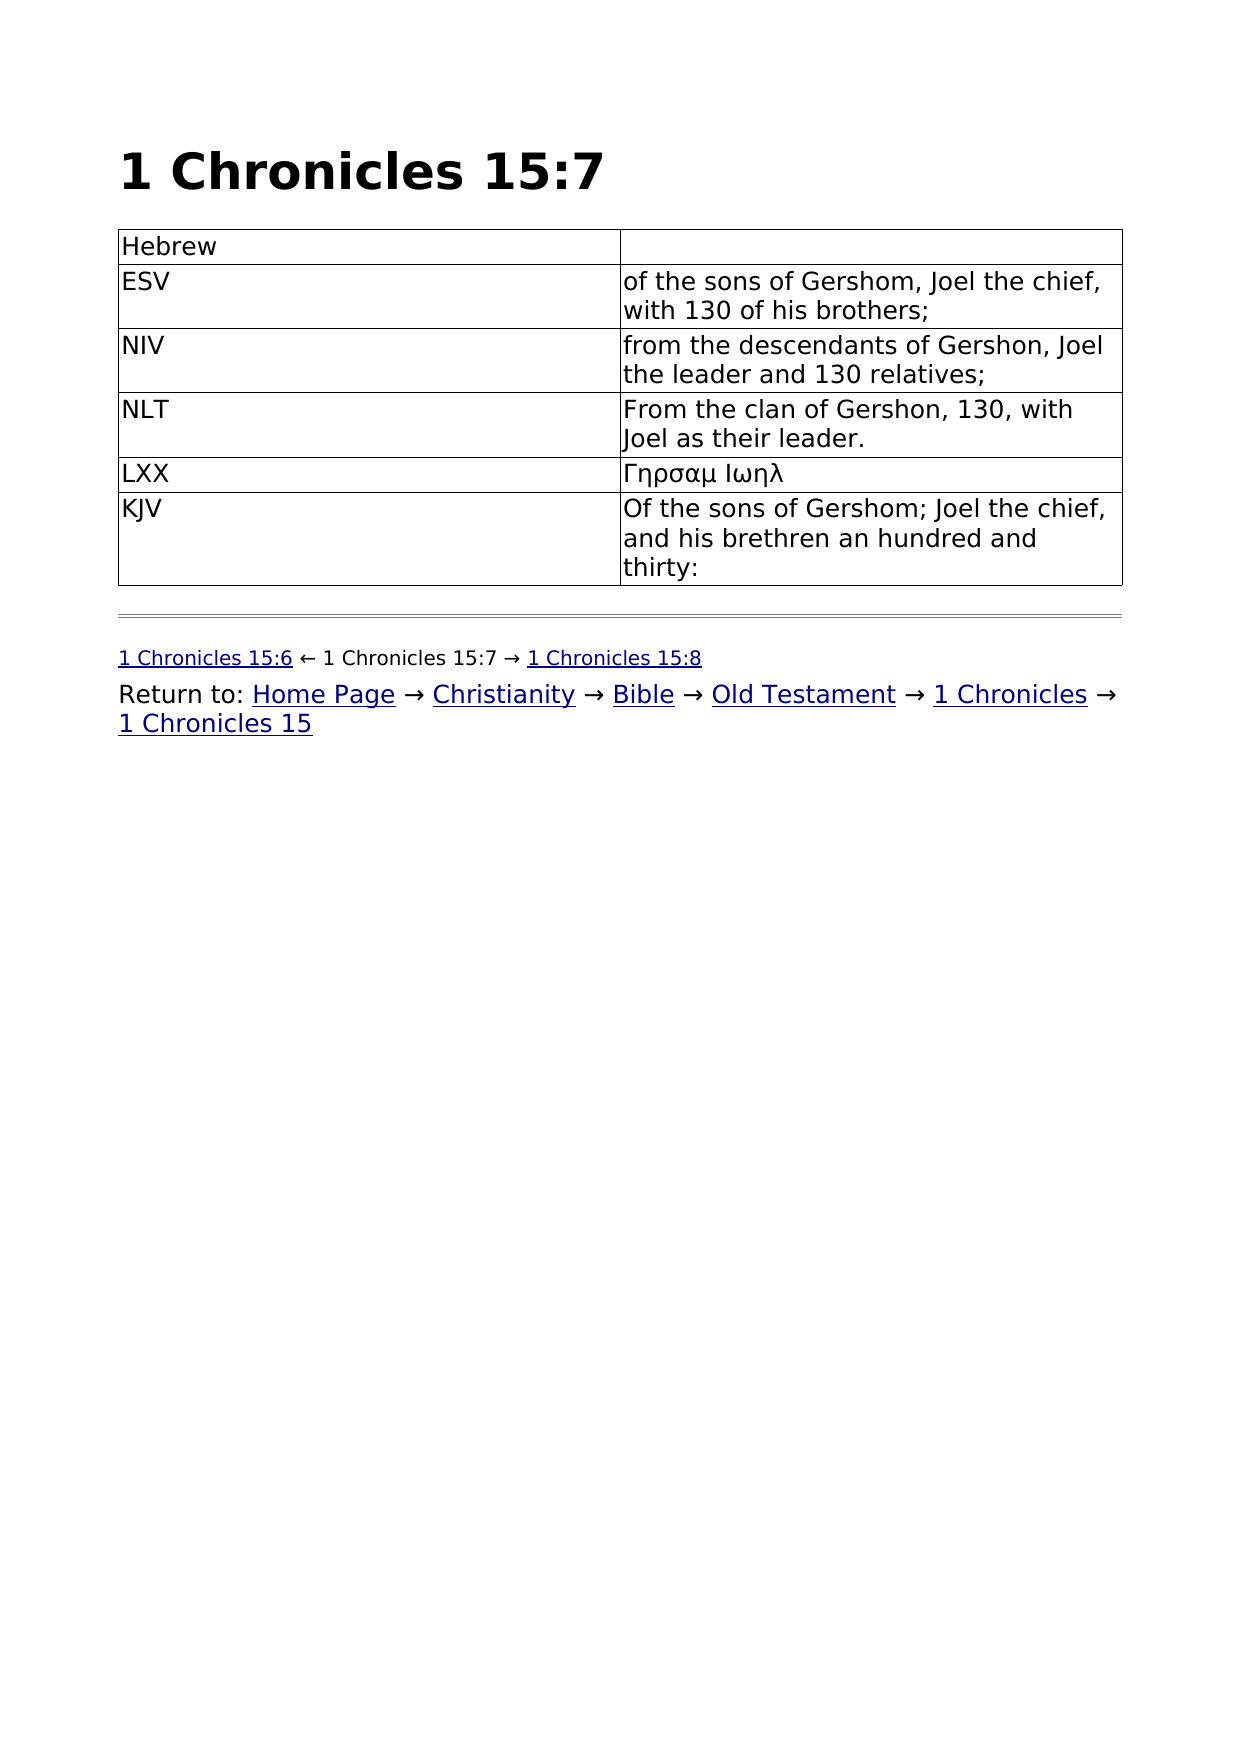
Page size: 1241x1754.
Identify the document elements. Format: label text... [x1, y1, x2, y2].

table_cell Of the sons of Gershom; Joel the chief, and his brethren an hundred and thirty: [621, 493, 1122, 585]
table_header [621, 230, 1122, 264]
table_cell NIV [119, 329, 620, 392]
table_cell KJV [119, 493, 620, 585]
table_cell NLT [119, 393, 620, 457]
table_cell ESV [119, 265, 620, 328]
table_cell from the descendants of Gershon, Joel the leader and 130 relatives; [621, 329, 1122, 392]
table_cell Γηρσαμ Ιωηλ [621, 458, 1122, 492]
subtitle 1 Chronicles 15:7 [118, 143, 1122, 201]
table_cell LXX [119, 458, 620, 492]
table_header Hebrew [119, 230, 620, 264]
text 1 Chronicles 15:6 ← 1 Chronicles 15:7 → 1 Chronicles 15:8 [118, 646, 1122, 680]
table_cell From the clan of Gershon, 130, with Joel as their leader. [621, 393, 1122, 457]
table_cell of the sons of Gershom, Joel the chief, with 130 of his brothers; [621, 265, 1122, 328]
text Return to: Home Page → Christianity → Bible → Old Testament → 1 Chronicles → 1 Chronicles 15 [118, 680, 1122, 739]
